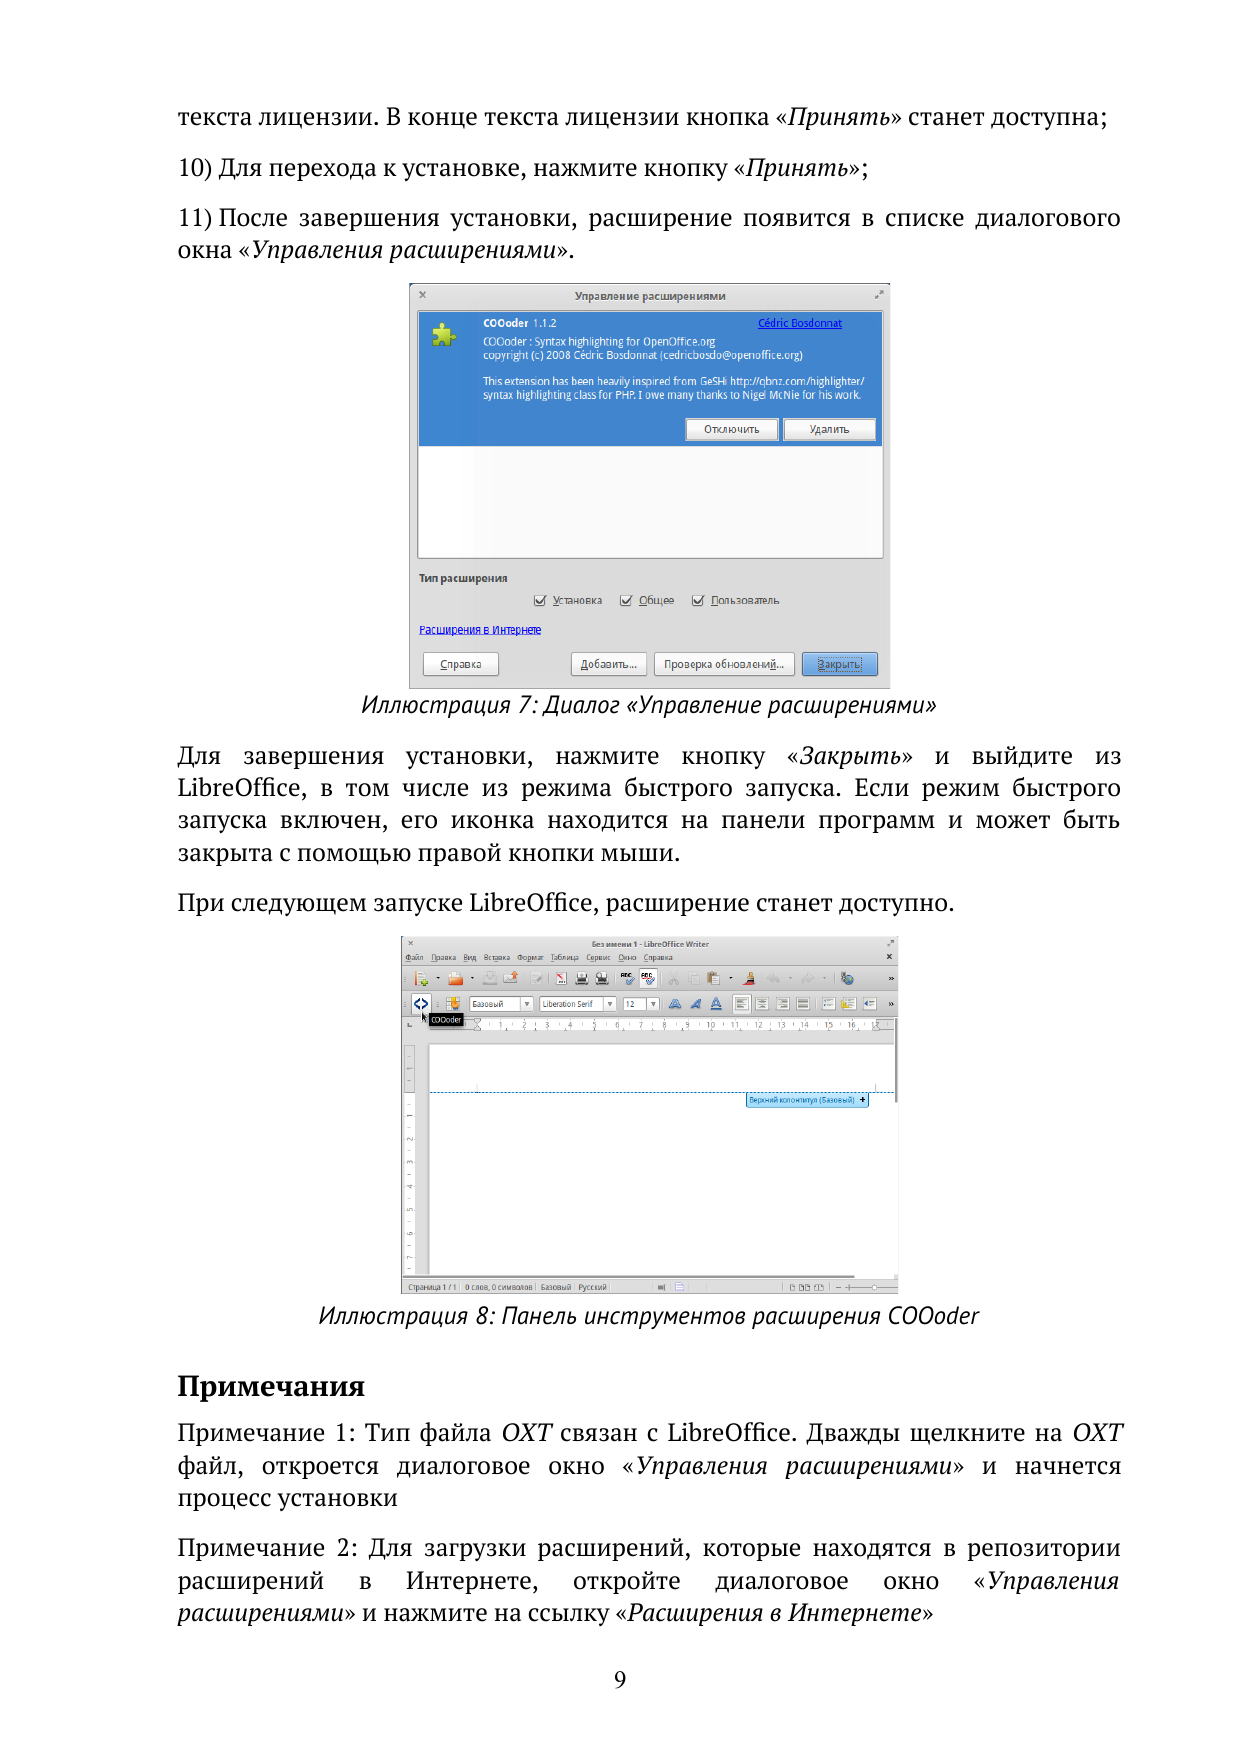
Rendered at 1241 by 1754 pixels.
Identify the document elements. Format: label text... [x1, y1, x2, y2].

picture [401, 936, 899, 1294]
text текста лицензии. В конце текста лицензии кнопка «Принять» станет доступна; [177, 100, 1122, 133]
text При следующем запуске LibreOffice, расширение станет доступно. [177, 886, 1122, 918]
text Иллюстрация 7: Диалог «Управление расширениями» [326, 283, 973, 721]
text Для завершения установки, нажмите кнопку «Закрыть» и выйдите из LibreOffice, в том числе из режима быстрого запуска. Если режим быстрого запуска включен, его иконка находится на панели программ и может быть закрыта с помощью правой кнопки мыши. [177, 739, 1122, 868]
text 11) После завершения установки, расширение появится в списке диалогового окна «Управления расширениями». [177, 201, 1122, 265]
text Примечание 1: Тип файла OXT связан с LibreOffice. Дважды щелкните на OXT файл, откроется диалоговое окно «Управления расширениями» и начнется процесс установки [177, 1416, 1122, 1513]
subtitle Примечания [177, 1367, 1122, 1404]
text Примечание 2: Для загрузки расширений, которые находятся в репозитории расширений в Интернете, откройте диалоговое окно «Управления расширениями» и нажмите на ссылку «Расширения в Интернете» [177, 1531, 1122, 1628]
text Иллюстрация 8: Панель инструментов расширения COOoder [243, 936, 1057, 1331]
text 10) Для перехода к установке, нажмите кнопку «Принять»; [177, 151, 1122, 183]
picture [409, 283, 890, 689]
